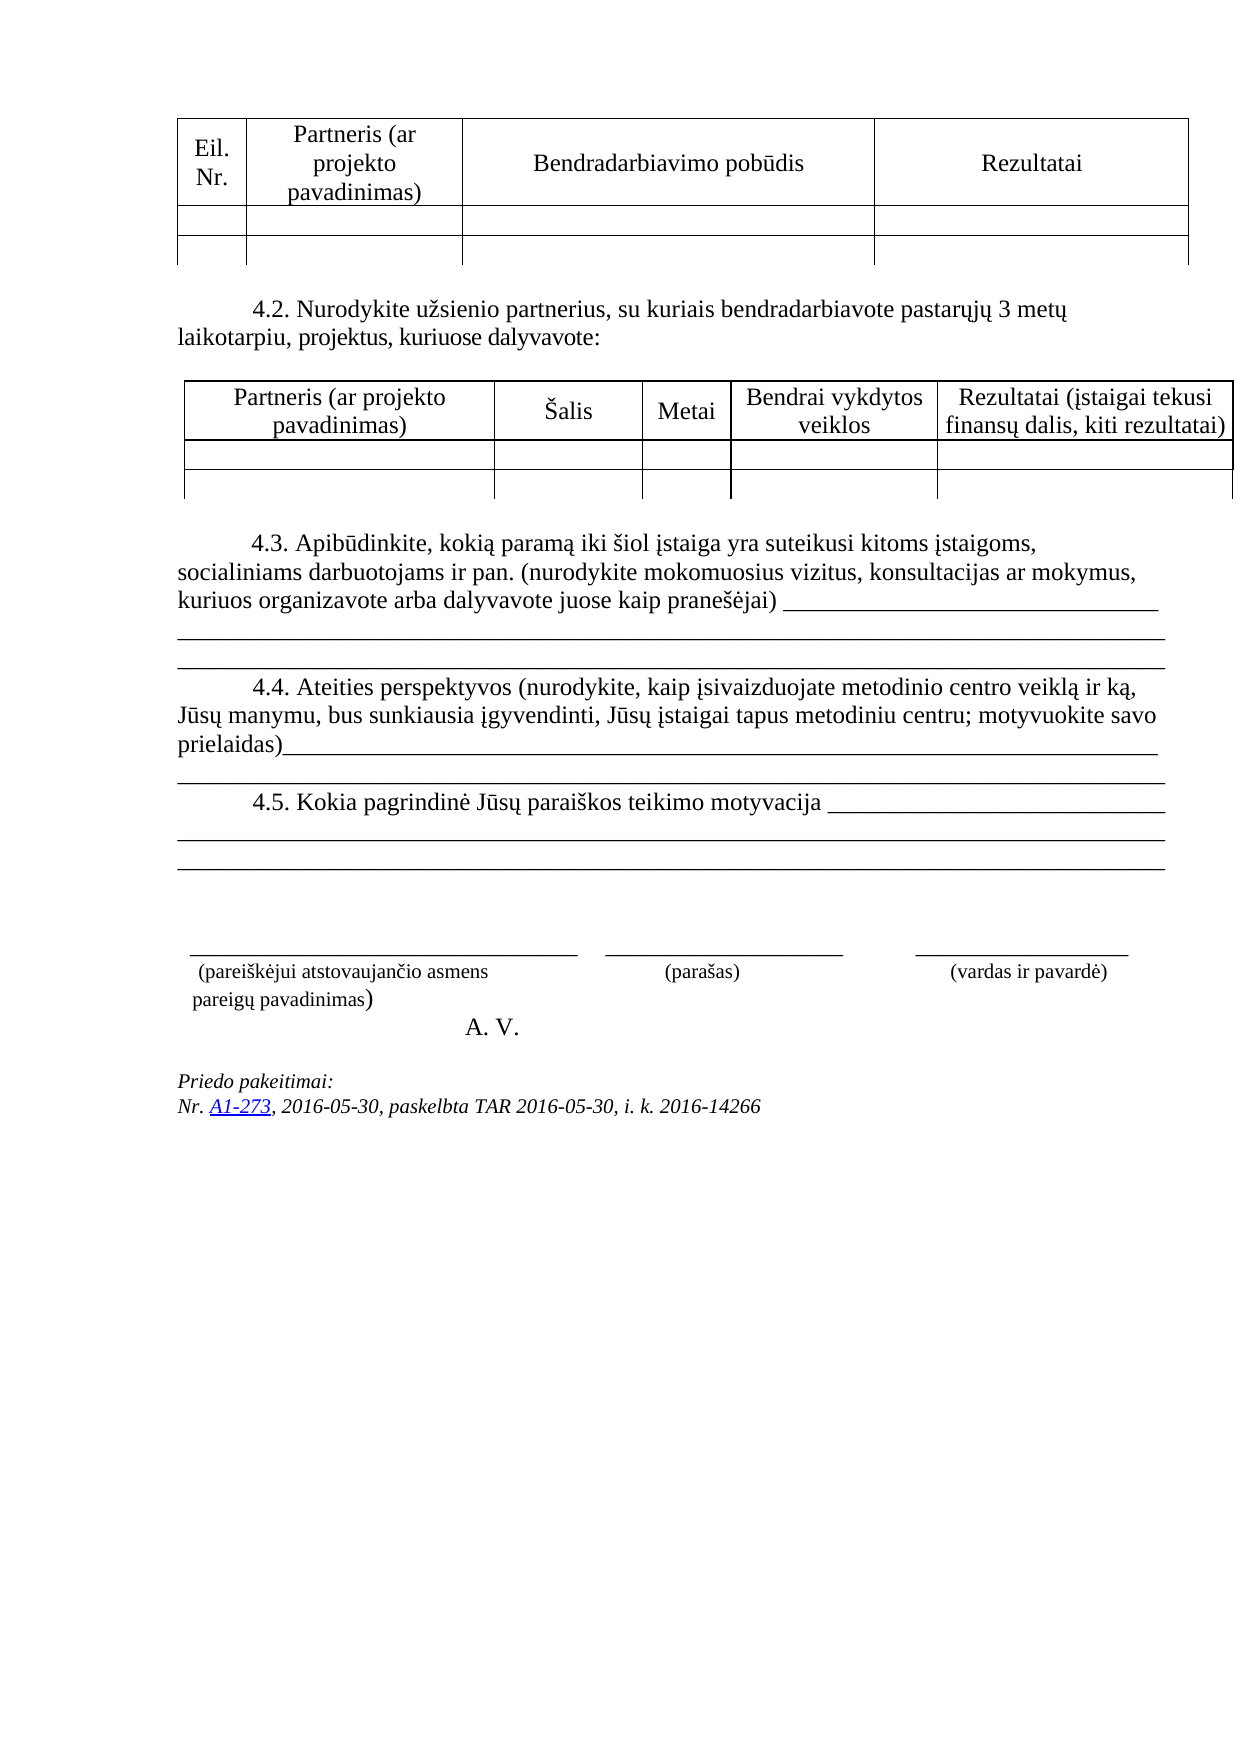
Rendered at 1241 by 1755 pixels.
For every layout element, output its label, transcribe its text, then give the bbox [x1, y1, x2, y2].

text _______________________________________________________________________________ [177, 643, 1166, 672]
text Jūsų manymu, bus sunkiausia įgyvendinti, Jūsų įstaigai tapus metodiniu centru; motyvuokite savo [177, 700, 1166, 729]
text (pareiškėjui atstovaujančio asmens (parašas) (vardas ir pavardė) [177, 959, 1166, 983]
text laikotarpiu, projektus, kuriuose dalyvavote: [177, 322, 1166, 351]
table_header Šalis [495, 382, 642, 439]
text A. V. [177, 1012, 1166, 1041]
table_cell [178, 236, 246, 265]
text 4.5. Kokia pagrindinė Jūsų paraiškos teikimo motyvacija ___________________________ [177, 787, 1166, 815]
table_cell [732, 441, 937, 469]
text _______________________________________________________________________________ [177, 815, 1166, 844]
table_cell [938, 470, 1232, 499]
text _______________________________________________________________________________ [177, 614, 1166, 643]
text 4.4. Ateities perspektyvos (nurodykite, kaip įsivaizduojate metodinio centro veiklą ir ką, [177, 672, 1166, 700]
text 4.3. Apibūdinkite, kokią paramą iki šiol įstaiga yra suteikusi kitoms įstaigoms, [177, 528, 1166, 557]
text _______________________________ ___________________ _________________ [177, 930, 1166, 959]
text 4.2. Nurodykite užsienio partnerius, su kuriais bendradarbiavote pastarųjų 3 metų [177, 294, 1166, 322]
table_header Bendradarbiavimo pobūdis [463, 119, 874, 205]
table_cell [495, 441, 642, 469]
table_header Eil. Nr. [178, 119, 246, 205]
text _______________________________________________________________________________ [177, 844, 1166, 873]
table_header Bendrai vykdytos veiklos [732, 382, 937, 439]
text socialiniams darbuotojams ir pan. (nurodykite mokomuosius vizitus, konsultacijas ar mokymus, [177, 557, 1166, 585]
table_cell [732, 470, 937, 499]
table_cell [495, 470, 642, 499]
table_header Partneris (ar projekto pavadinimas) [247, 119, 462, 205]
table_cell [875, 236, 1188, 265]
text Nr. A1-273, 2016-05-30, paskelbta TAR 2016-05-30, i. k. 2016-14266 [177, 1093, 1166, 1118]
table_cell [247, 206, 462, 235]
table_cell [643, 470, 730, 499]
table_header Rezultatai [875, 119, 1188, 205]
table_cell [185, 441, 494, 469]
table_cell [178, 206, 246, 235]
table_cell [938, 441, 1232, 469]
text Priedo pakeitimai: [177, 1069, 1166, 1093]
table_cell [463, 236, 874, 265]
table_cell [463, 206, 874, 235]
text pareigų pavadinimas) [177, 983, 1166, 1012]
table_header Metai [643, 382, 730, 439]
table_cell [185, 470, 494, 499]
text kuriuos organizavote arba dalyvavote juose kaip pranešėjai) ______________________________ [177, 585, 1166, 614]
text prielaidas)______________________________________________________________________ [177, 729, 1166, 758]
text _______________________________________________________________________________ [177, 758, 1166, 787]
table_cell [247, 236, 462, 265]
table_header Rezultatai (įstaigai tekusi finansų dalis, kiti rezultatai) [938, 382, 1232, 439]
table_cell [875, 206, 1188, 235]
table_header Partneris (ar projekto pavadinimas) [185, 382, 494, 439]
table_cell [643, 441, 730, 469]
